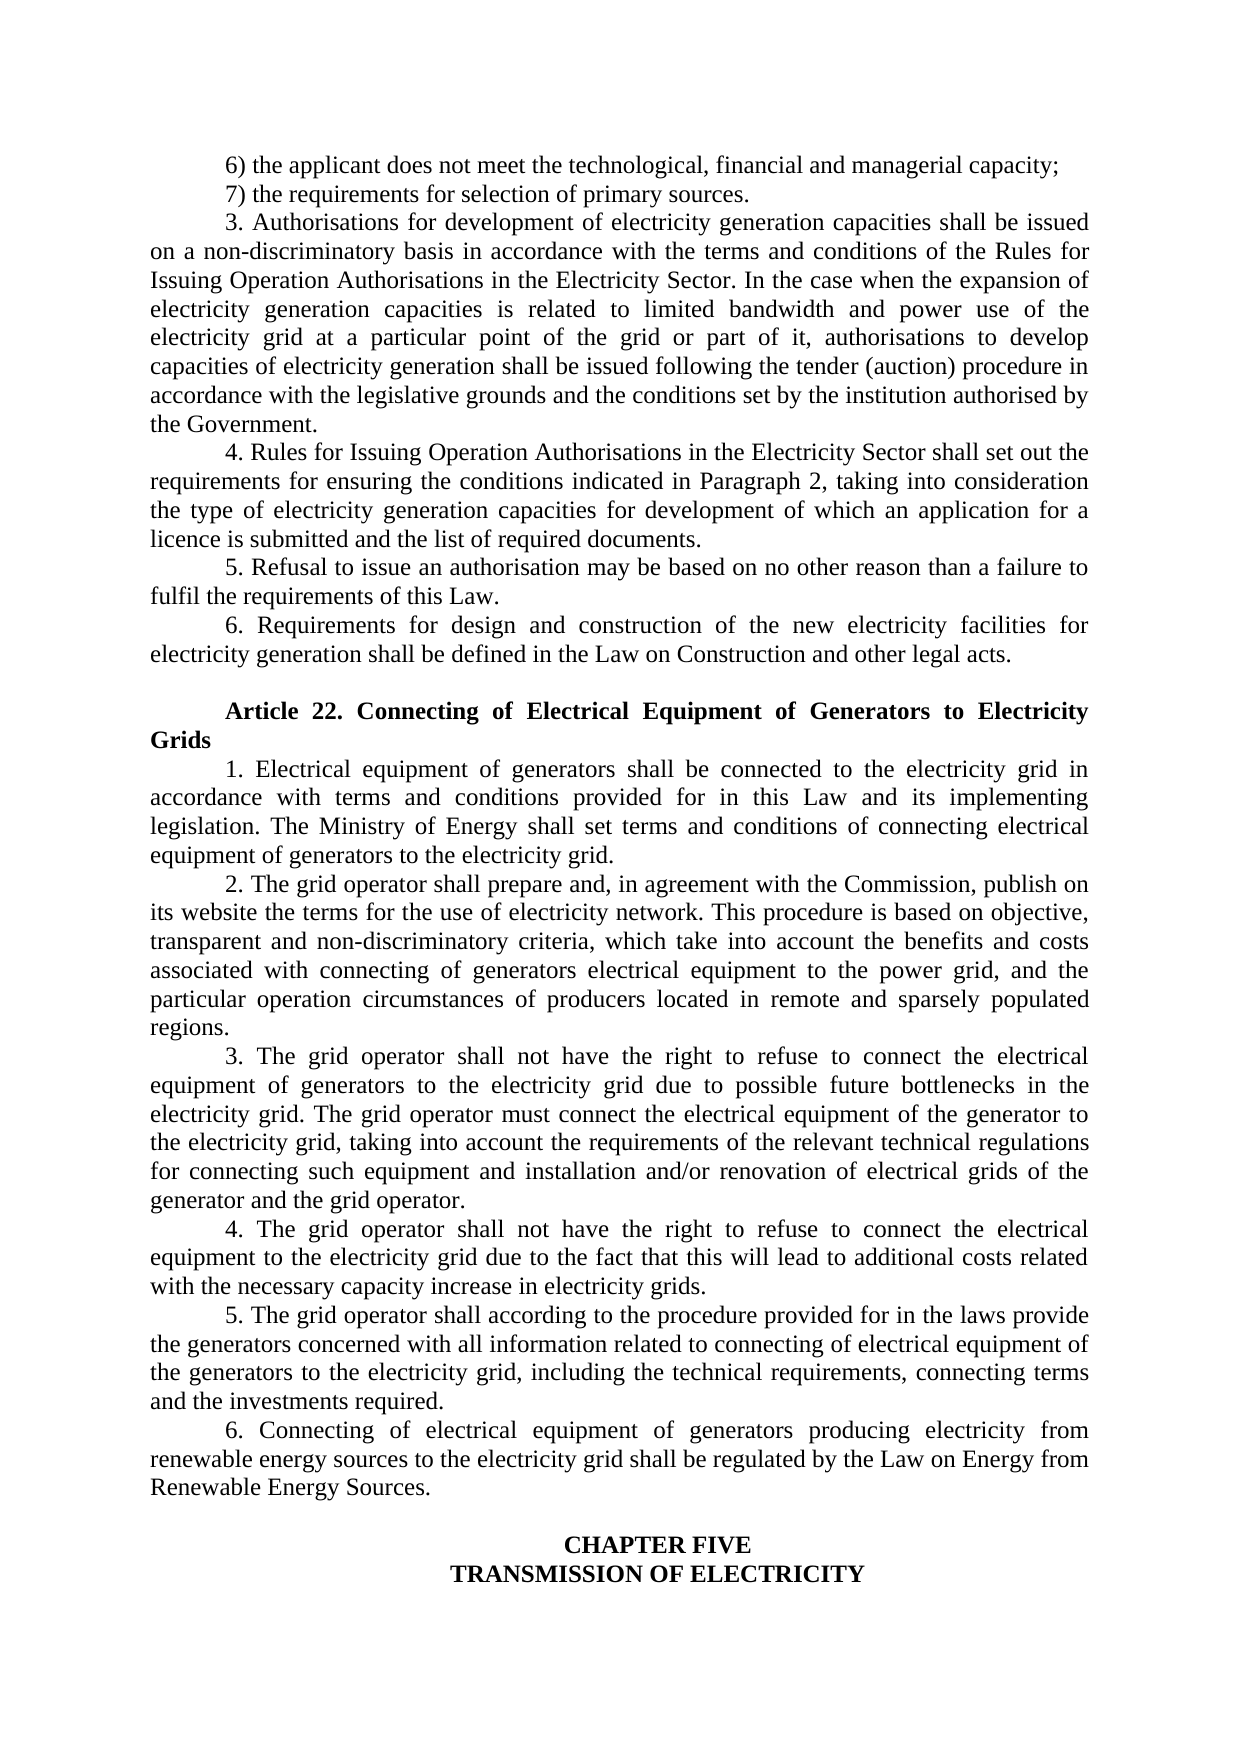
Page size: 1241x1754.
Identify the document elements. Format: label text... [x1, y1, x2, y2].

text 6. Requirements for design and construction of the new electricity facilities for electricity generation shall be defined in the Law on Construction and other legal acts. [150, 610, 1090, 667]
text CHAPTER FIVE [150, 1530, 1090, 1559]
text TRANSMISSION OF ELECTRICITY [150, 1559, 1090, 1587]
text 6) the applicant does not meet the technological, financial and managerial capacity; [150, 150, 1090, 179]
text 3. The grid operator shall not have the right to refuse to connect the electrical equipment of generators to the electricity grid due to possible future bottlenecks in the electricity grid. The grid operator must connect the electrical equipment of the generator to the electricity grid, taking into account the requirements of the relevant technical regulations for connecting such equipment and installation and/or renovation of electrical grids of the generator and the grid operator. [150, 1041, 1090, 1214]
text Article 22. Connecting of Electrical Equipment of Generators to Electricity Grids [150, 696, 1090, 754]
text 4. Rules for Issuing Operation Authorisations in the Electricity Sector shall set out the requirements for ensuring the conditions indicated in Paragraph 2, taking into consideration the type of electricity generation capacities for development of which an application for a licence is submitted and the list of required documents. [150, 437, 1090, 552]
text 2. The grid operator shall prepare and, in agreement with the Commission, publish on its website the terms for the use of electricity network. This procedure is based on objective, transparent and non-discriminatory criteria, which take into account the benefits and costs associated with connecting of generators electrical equipment to the power grid, and the particular operation circumstances of producers located in remote and sparsely populated regions. [150, 869, 1090, 1041]
text 5. The grid operator shall according to the procedure provided for in the laws provide the generators concerned with all information related to connecting of electrical equipment of the generators to the electricity grid, including the technical requirements, connecting terms and the investments required. [150, 1300, 1090, 1415]
text 3. Authorisations for development of electricity generation capacities shall be issued on a non-discriminatory basis in accordance with the terms and conditions of the Rules for Issuing Operation Authorisations in the Electricity Sector. In the case when the expansion of electricity generation capacities is related to limited bandwidth and power use of the electricity grid at a particular point of the grid or part of it, authorisations to develop capacities of electricity generation shall be issued following the tender (auction) procedure in accordance with the legislative grounds and the conditions set by the institution authorised by the Government. [150, 207, 1090, 437]
text 7) the requirements for selection of primary sources. [150, 179, 1090, 207]
text 1. Electrical equipment of generators shall be connected to the electricity grid in accordance with terms and conditions provided for in this Law and its implementing legislation. The Ministry of Energy shall set terms and conditions of connecting electrical equipment of generators to the electricity grid. [150, 754, 1090, 869]
text 6. Connecting of electrical equipment of generators producing electricity from renewable energy sources to the electricity grid shall be regulated by the Law on Energy from Renewable Energy Sources. [150, 1415, 1090, 1501]
text 4. The grid operator shall not have the right to refuse to connect the electrical equipment to the electricity grid due to the fact that this will lead to additional costs related with the necessary capacity increase in electricity grids. [150, 1214, 1090, 1300]
text 5. Refusal to issue an authorisation may be based on no other reason than a failure to fulfil the requirements of this Law. [150, 552, 1090, 610]
